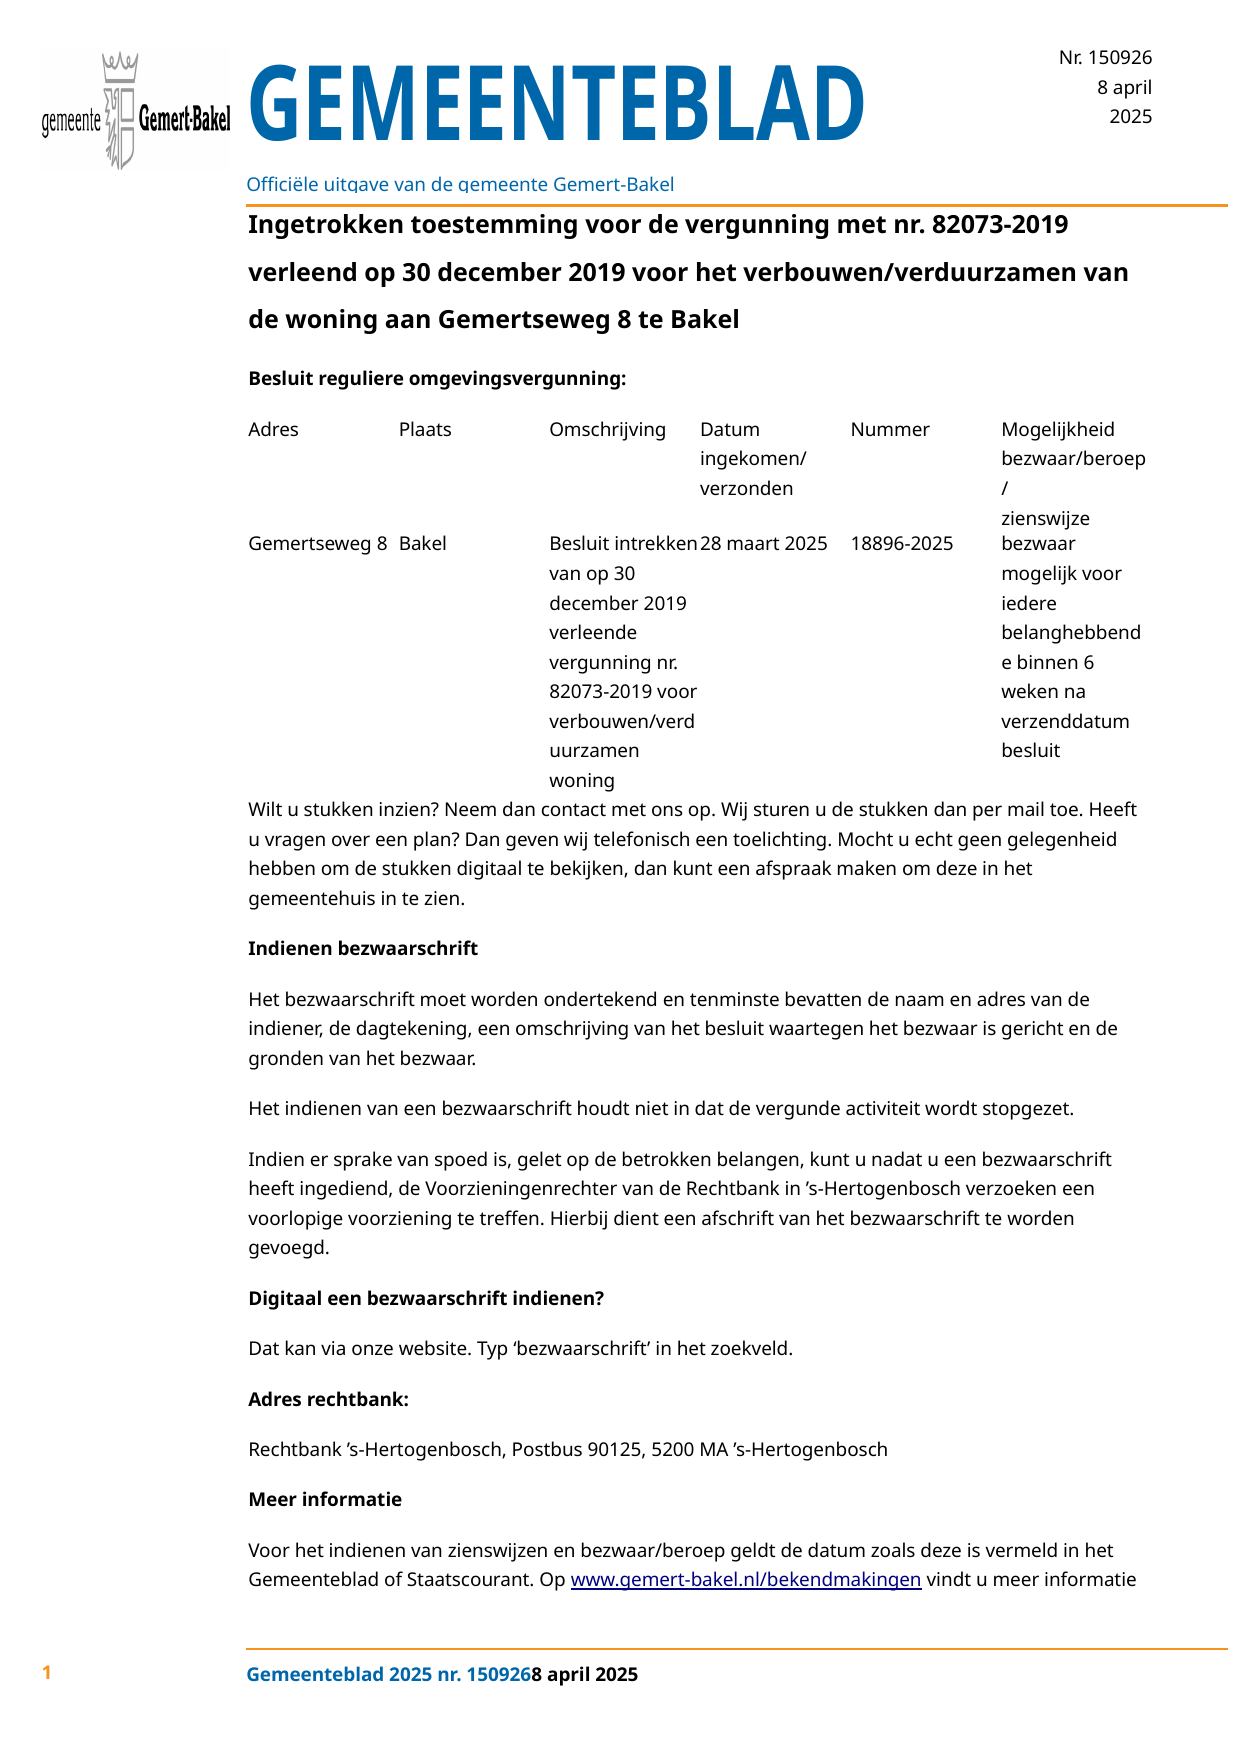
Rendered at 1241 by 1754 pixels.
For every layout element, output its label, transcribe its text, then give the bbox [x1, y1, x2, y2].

table_cell Bakel [399, 531, 549, 793]
text Meer informatie [248, 1487, 1152, 1512]
table_header Datum ingekomen/ verzonden [700, 416, 850, 531]
text Digitaal een bezwaarschrift indienen? [248, 1285, 1152, 1311]
picture [41, 47, 231, 172]
text Ingetrokken toestemming voor de vergunning met nr. 82073-2019 verleend op 30 december 2019 voor het verbouwen/verduurzamen van de woning aan Gemertseweg 8 te Bakel [248, 207, 1152, 336]
text Wilt u stukken inzien? Neem dan contact met ons op. Wij sturen u de stukken dan per mail toe. Heeft u vragen over een plan? Dan geven wij telefonisch een toelichting. Mocht u echt geen gelegenheid hebben om de stukken digitaal te bekijken, dan kunt een afspraak maken om deze in het gemeentehuis in te zien. [248, 796, 1152, 911]
text Indien er sprake van spoed is, gelet op de betrokken belangen, kunt u nadat u een bezwaarschrift heeft ingediend, de Voorzieningenrechter van de Rechtbank in ’s-Hertogenbosch verzoeken een voorlopige voorziening te treffen. Hierbij dient een afschrift van het bezwaarschrift te worden gevoegd. [248, 1146, 1152, 1260]
table_cell bezwaar mogelijk voor iedere belanghebbende binnen 6 weken na verzenddatum besluit [1001, 531, 1152, 793]
table_cell Gemertseweg 8 [248, 531, 398, 793]
table_header Plaats [399, 416, 549, 531]
text Rechtbank ’s-Hertogenbosch, Postbus 90125, 5200 MA ’s-Hertogenbosch [248, 1436, 1152, 1462]
text Het indienen van een bezwaarschrift houdt niet in dat de vergunde activiteit wordt stopgezet. [248, 1095, 1152, 1121]
table_cell 28 maart 2025 [700, 531, 850, 793]
table_header Mogelijkheid bezwaar/beroep/ zienswijze [1001, 416, 1152, 531]
text Besluit reguliere omgevingsvergunning: [248, 366, 1152, 391]
table_header Adres [248, 416, 398, 531]
table_header Nummer [850, 416, 1001, 531]
text Dat kan via onze website. Typ ‘bezwaarschrift’ in het zoekveld. [248, 1335, 1152, 1361]
text Indienen bezwaarschrift [248, 935, 1152, 961]
table_header Omschrijving [549, 416, 700, 531]
text Voor het indienen van zienswijzen en bezwaar/beroep geldt de datum zoals deze is vermeld in het Gemeenteblad of Staatscourant. Op www.gemert-bakel.nl/bekendmakingen vindt u meer informatie [248, 1537, 1152, 1592]
table_cell Besluit intrekken van op 30 december 2019 verleende vergunning nr. 82073-2019 voor verbouwen/verduurzamen woning [549, 531, 700, 793]
table_cell 18896-2025 [850, 531, 1001, 793]
text Adres rechtbank: [248, 1386, 1152, 1411]
text Het bezwaarschrift moet worden ondertekend en tenminste bevatten de naam en adres van de indiener, de dagtekening, een omschrijving van het besluit waartegen het bezwaar is gericht en de gronden van het bezwaar. [248, 986, 1152, 1071]
